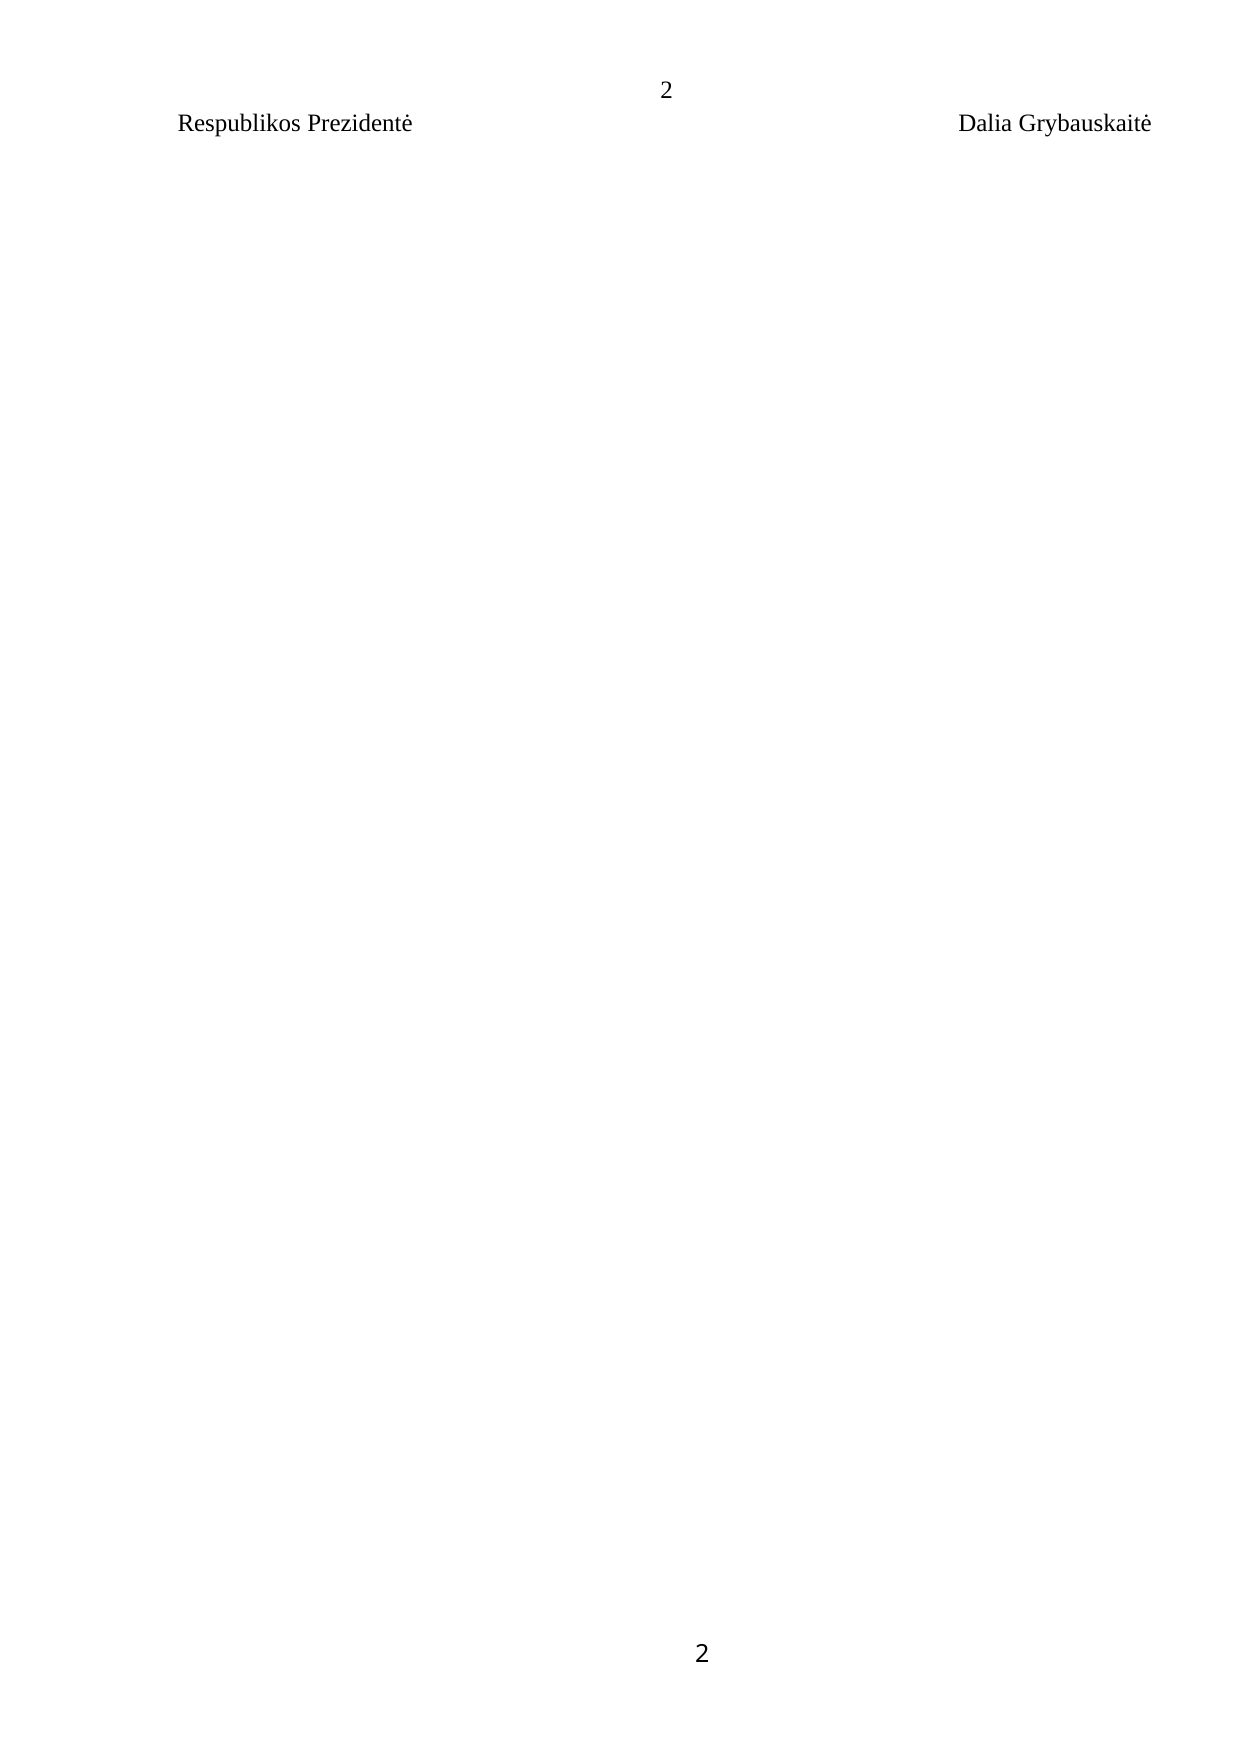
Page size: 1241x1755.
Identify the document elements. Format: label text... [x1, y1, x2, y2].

text Respublikos Prezidentė Dalia Grybauskaitė [177, 108, 1152, 136]
